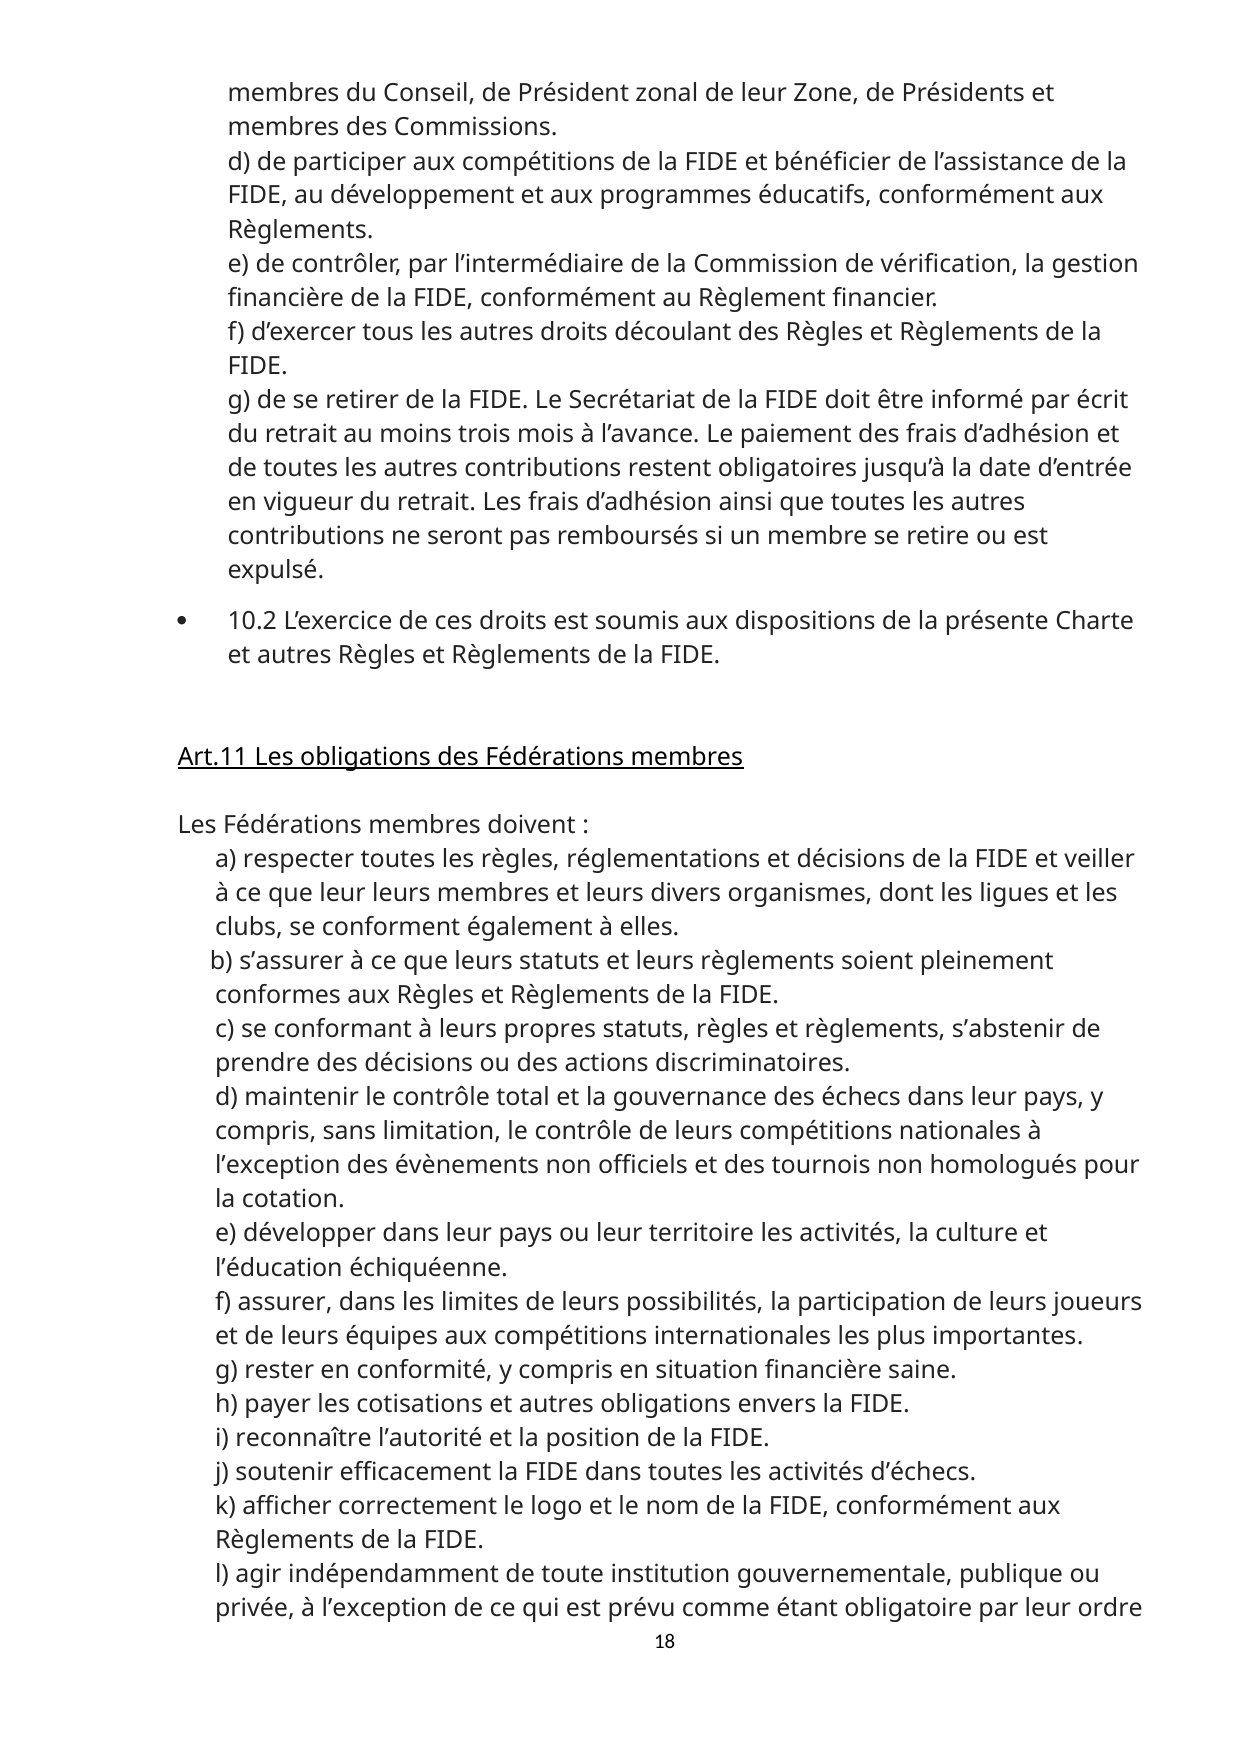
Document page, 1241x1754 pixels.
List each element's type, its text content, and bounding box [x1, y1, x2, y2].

list 10.2 L’exercice de ces droits est soumis aux dispositions de la présente Charte et autres Règles et Règlements de la FIDE. [177, 603, 1152, 671]
list Art.11 Les obligations des Fédérations membres [177, 738, 1152, 772]
list Les Fédérations membres doivent : a) respecter toutes les règles, réglementations et décisions de la FIDE et veiller à ce que leur leurs membres et leurs divers organismes, dont les ligues et les clubs, se conforment également à elles. [177, 806, 1152, 943]
list b) s’assurer à ce que leurs statuts et leurs règlements soient pleinement conformes aux Règles et Règlements de la FIDE. c) se conformant à leurs propres statuts, règles et règlements, s’abstenir de prendre des décisions ou des actions discriminatoires. d) maintenir le contrôle total et la gouvernance des échecs dans leur pays, y compris, sans limitation, le contrôle de leurs compétitions nationales à l’exception des évènements non officiels et des tournois non homologués pour la cotation. e) développer dans leur pays ou leur territoire les activités, la culture et l’éducation échiquéenne. f) assurer, dans les limites de leurs possibilités, la participation de leurs joueurs et de leurs équipes aux compétitions internationales les plus importantes. g) rester en conformité, y compris en situation financière saine. h) payer les cotisations et autres obligations envers la FIDE. i) reconnaître l’autorité et la position de la FIDE. j) soutenir efficacement la FIDE dans toutes les activités d’échecs. k) afficher correctement le logo et le nom de la FIDE, conformément aux Règlements de la FIDE. l) agir indépendamment de toute institution gouvernementale, publique ou privée, à l’exception de ce qui est prévu comme étant obligatoire par leur ordre [177, 943, 1152, 1624]
list membres du Conseil, de Président zonal de leur Zone, de Présidents et membres des Commissions. d) de participer aux compétitions de la FIDE et bénéficier de l’assistance de la FIDE, au développement et aux programmes éducatifs, conformément aux Règlements. e) de contrôler, par l’intermédiaire de la Commission de vérification, la gestion financière de la FIDE, conformément au Règlement financier. f) d’exercer tous les autres droits découlant des Règles et Règlements de la FIDE. g) de se retirer de la FIDE. Le Secrétariat de la FIDE doit être informé par écrit du retrait au moins trois mois à l’avance. Le paiement des frais d’adhésion et de toutes les autres contributions restent obligatoires jusqu’à la date d’entrée en vigueur du retrait. Les frais d’adhésion ainsi que toutes les autres contributions ne seront pas remboursés si un membre se retire ou est expulsé. [177, 75, 1152, 586]
